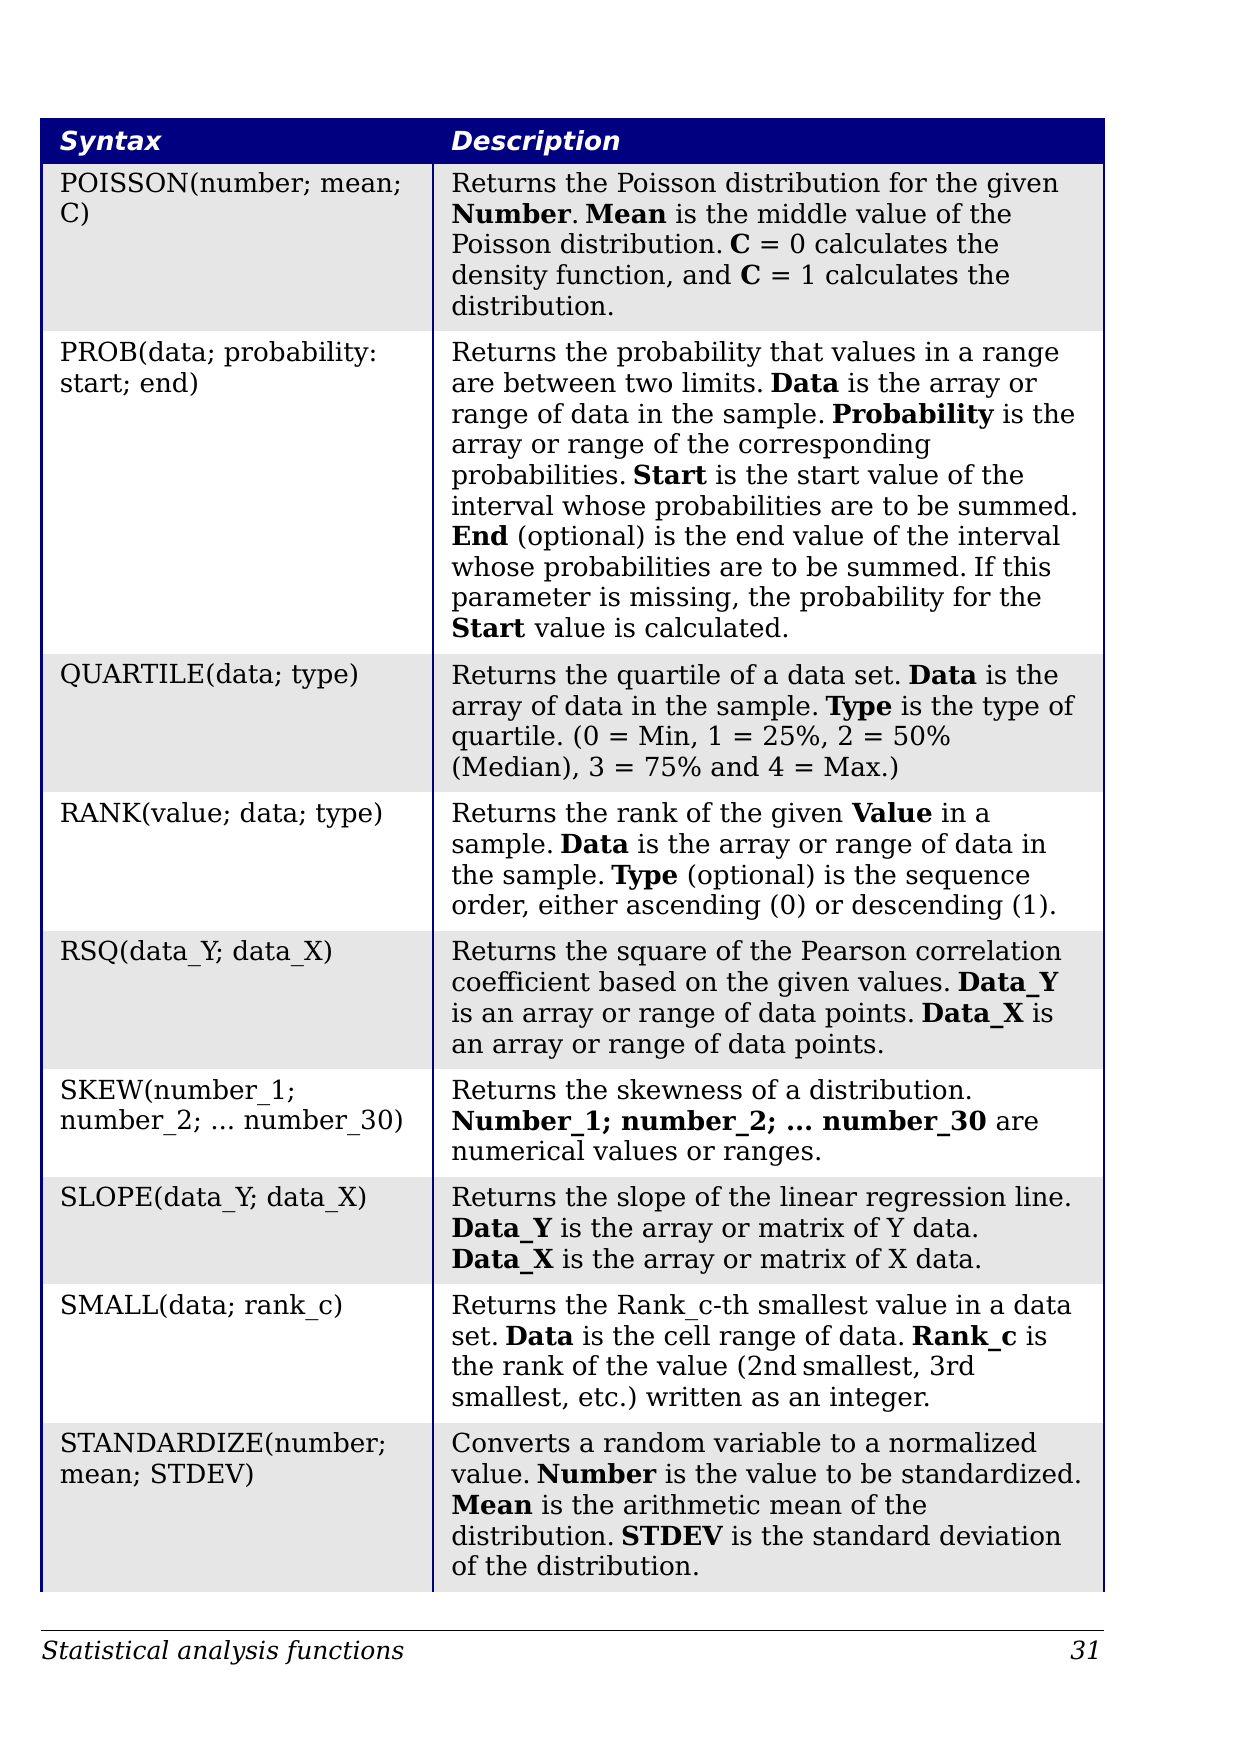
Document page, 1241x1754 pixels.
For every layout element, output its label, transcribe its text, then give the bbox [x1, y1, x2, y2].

table_cell Returns the skewness of a distribution. Number_1; number_2; ... number_30 are numerical values or ranges. [434, 1069, 1103, 1177]
table_cell Returns the Rank_c-th smallest value in a data set. Data is the cell range of data. Rank_c is the rank of the value (2nd smallest, 3rd smallest, etc.) written as an integer. [434, 1284, 1103, 1422]
table_cell Returns the slope of the linear regression line. Data_Y is the array or matrix of Y data. Data_X is the array or matrix of X data. [434, 1177, 1103, 1284]
table_cell Returns the Poisson distribution for the given Number. Mean is the middle value of the Poisson distribution. C = 0 calculates the density function, and C = 1 calculates the distribution. [434, 164, 1103, 331]
table_cell Returns the square of the Pearson correlation coefficient based on the given values. Data_Y is an array or range of data points. Data_X is an array or range of data points. [434, 931, 1103, 1069]
table_cell QUARTILE(data; type) [43, 654, 432, 792]
table_cell RSQ(data_Y; data_X) [43, 931, 432, 1069]
table_cell STANDARDIZE(number; mean; STDEV) [43, 1423, 432, 1592]
table_cell SKEW(number_1; number_2; ... number_30) [43, 1069, 432, 1177]
table_header Syntax [43, 120, 432, 162]
table_cell POISSON(number; mean; C) [43, 164, 432, 331]
table_cell SMALL(data; rank_c) [43, 1284, 432, 1422]
table_cell Returns the quartile of a data set. Data is the array of data in the sample. Type is the type of quartile. (0 = Min, 1 = 25%, 2 = 50% (Median), 3 = 75% and 4 = Max.) [434, 654, 1103, 792]
table_cell RANK(value; data; type) [43, 792, 432, 931]
table_cell Converts a random variable to a normalized value. Number is the value to be standardized. Mean is the arithmetic mean of the distribution. STDEV is the standard deviation of the distribution. [434, 1423, 1103, 1592]
table_cell SLOPE(data_Y; data_X) [43, 1177, 432, 1284]
table_cell Returns the probability that values in a range are between two limits. Data is the array or range of data in the sample. Probability is the array or range of the corresponding probabilities. Start is the start value of the interval whose probabilities are to be summed. End (optional) is the end value of the interval whose probabilities are to be summed. If this parameter is missing, the probability for the Start value is calculated. [434, 331, 1103, 654]
table_header Description [434, 120, 1103, 162]
table_cell Returns the rank of the given Value in a sample. Data is the array or range of data in the sample. Type (optional) is the sequence order, either ascending (0) or descending (1). [434, 792, 1103, 931]
table_cell PROB(data; probability: start; end) [43, 331, 432, 654]
